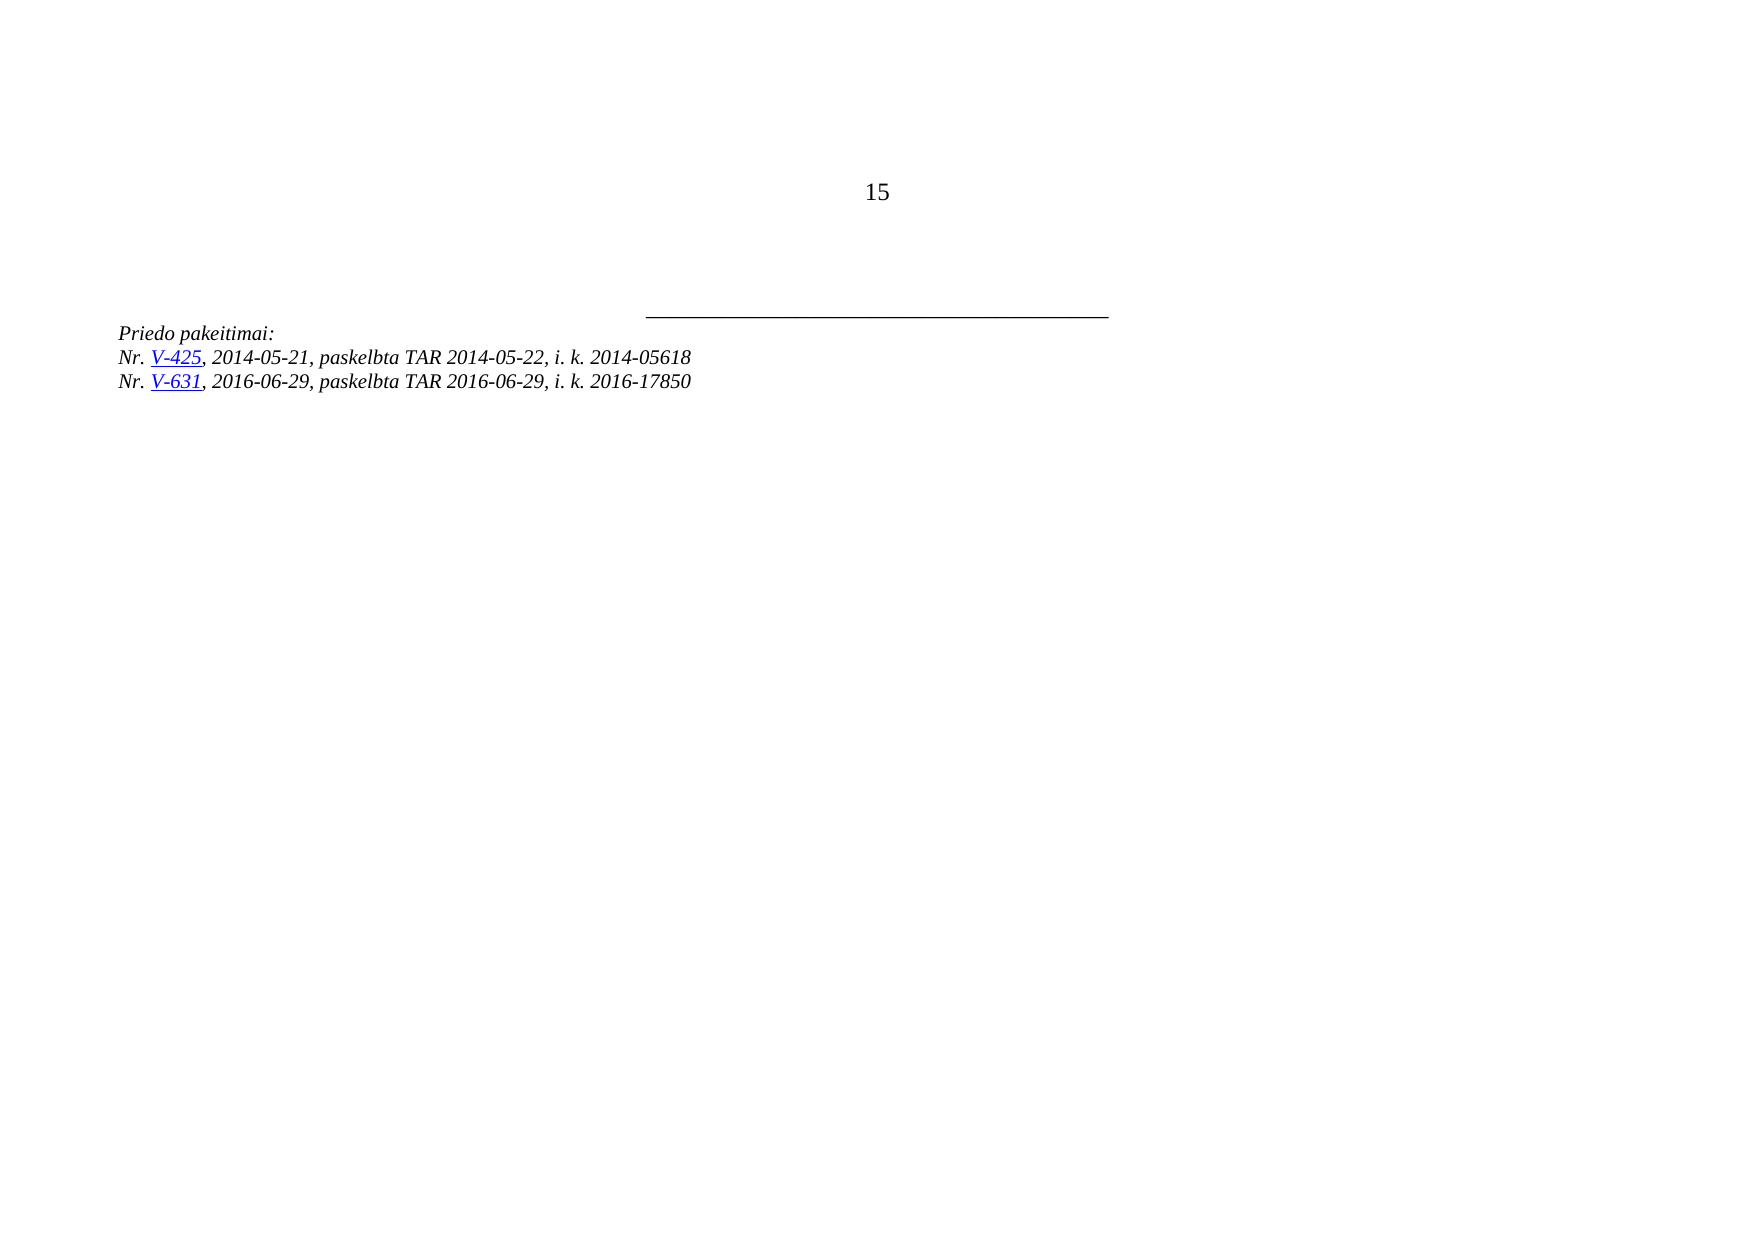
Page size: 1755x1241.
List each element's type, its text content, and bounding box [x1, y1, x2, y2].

text Nr. V-631, 2016-06-29, paskelbta TAR 2016-06-29, i. k. 2016-17850 [118, 369, 1636, 393]
text Nr. V-425, 2014-05-21, paskelbta TAR 2014-05-22, i. k. 2014-05618 [118, 345, 1636, 369]
text _____________________________________ [118, 292, 1636, 321]
text Priedo pakeitimai: [118, 321, 1636, 345]
